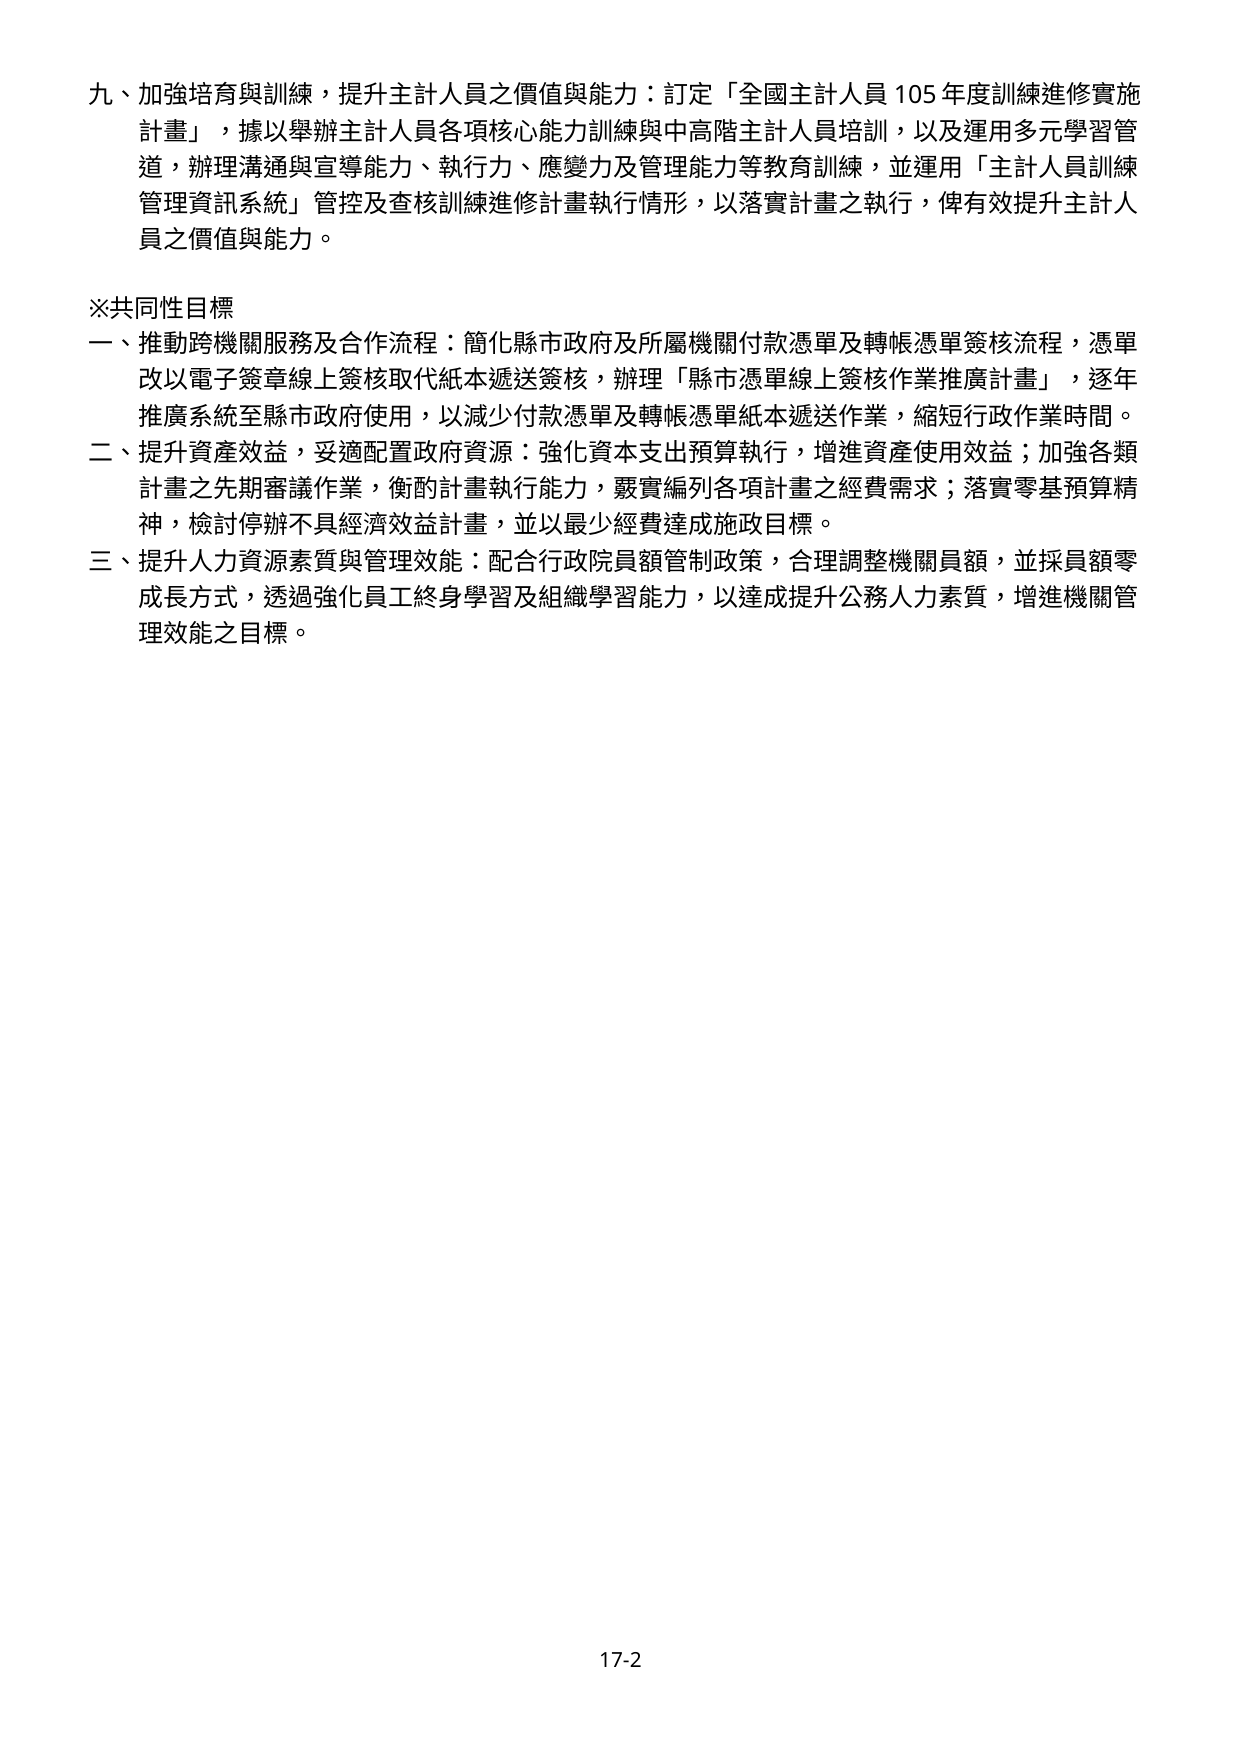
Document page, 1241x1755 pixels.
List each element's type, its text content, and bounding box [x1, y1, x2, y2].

text ※共同性目標 [89, 290, 1152, 324]
text 一、推動跨機關服務及合作流程：簡化縣市政府及所屬機關付款憑單及轉帳憑單簽核流程，憑單改以電子簽章線上簽核取代紙本遞送簽核，辦理「縣市憑單線上簽核作業推廣計畫」，逐年推廣系統至縣市政府使用，以減少付款憑單及轉帳憑單紙本遞送作業，縮短行政作業時間。 [89, 324, 1152, 432]
text 九、加強培育與訓練，提升主計人員之價值與能力：訂定「全國主計人員105年度訓練進修實施計畫」，據以舉辦主計人員各項核心能力訓練與中高階主計人員培訓，以及運用多元學習管道，辦理溝通與宣導能力、執行力、應變力及管理能力等教育訓練，並運用「主計人員訓練管理資訊系統」管控及查核訓練進修計畫執行情形，以落實計畫之執行，俾有效提升主計人員之價值與能力。 [89, 75, 1152, 256]
text 三、提升人力資源素質與管理效能：配合行政院員額管制政策，合理調整機關員額，並採員額零成長方式，透過強化員工終身學習及組織學習能力，以達成提升公務人力素質，增進機關管理效能之目標。 [89, 541, 1152, 650]
text 二、提升資產效益，妥適配置政府資源：強化資本支出預算執行，增進資產使用效益；加強各類計畫之先期審議作業，衡酌計畫執行能力，覈實編列各項計畫之經費需求；落實零基預算精神，檢討停辦不具經濟效益計畫，並以最少經費達成施政目標。 [89, 432, 1152, 541]
